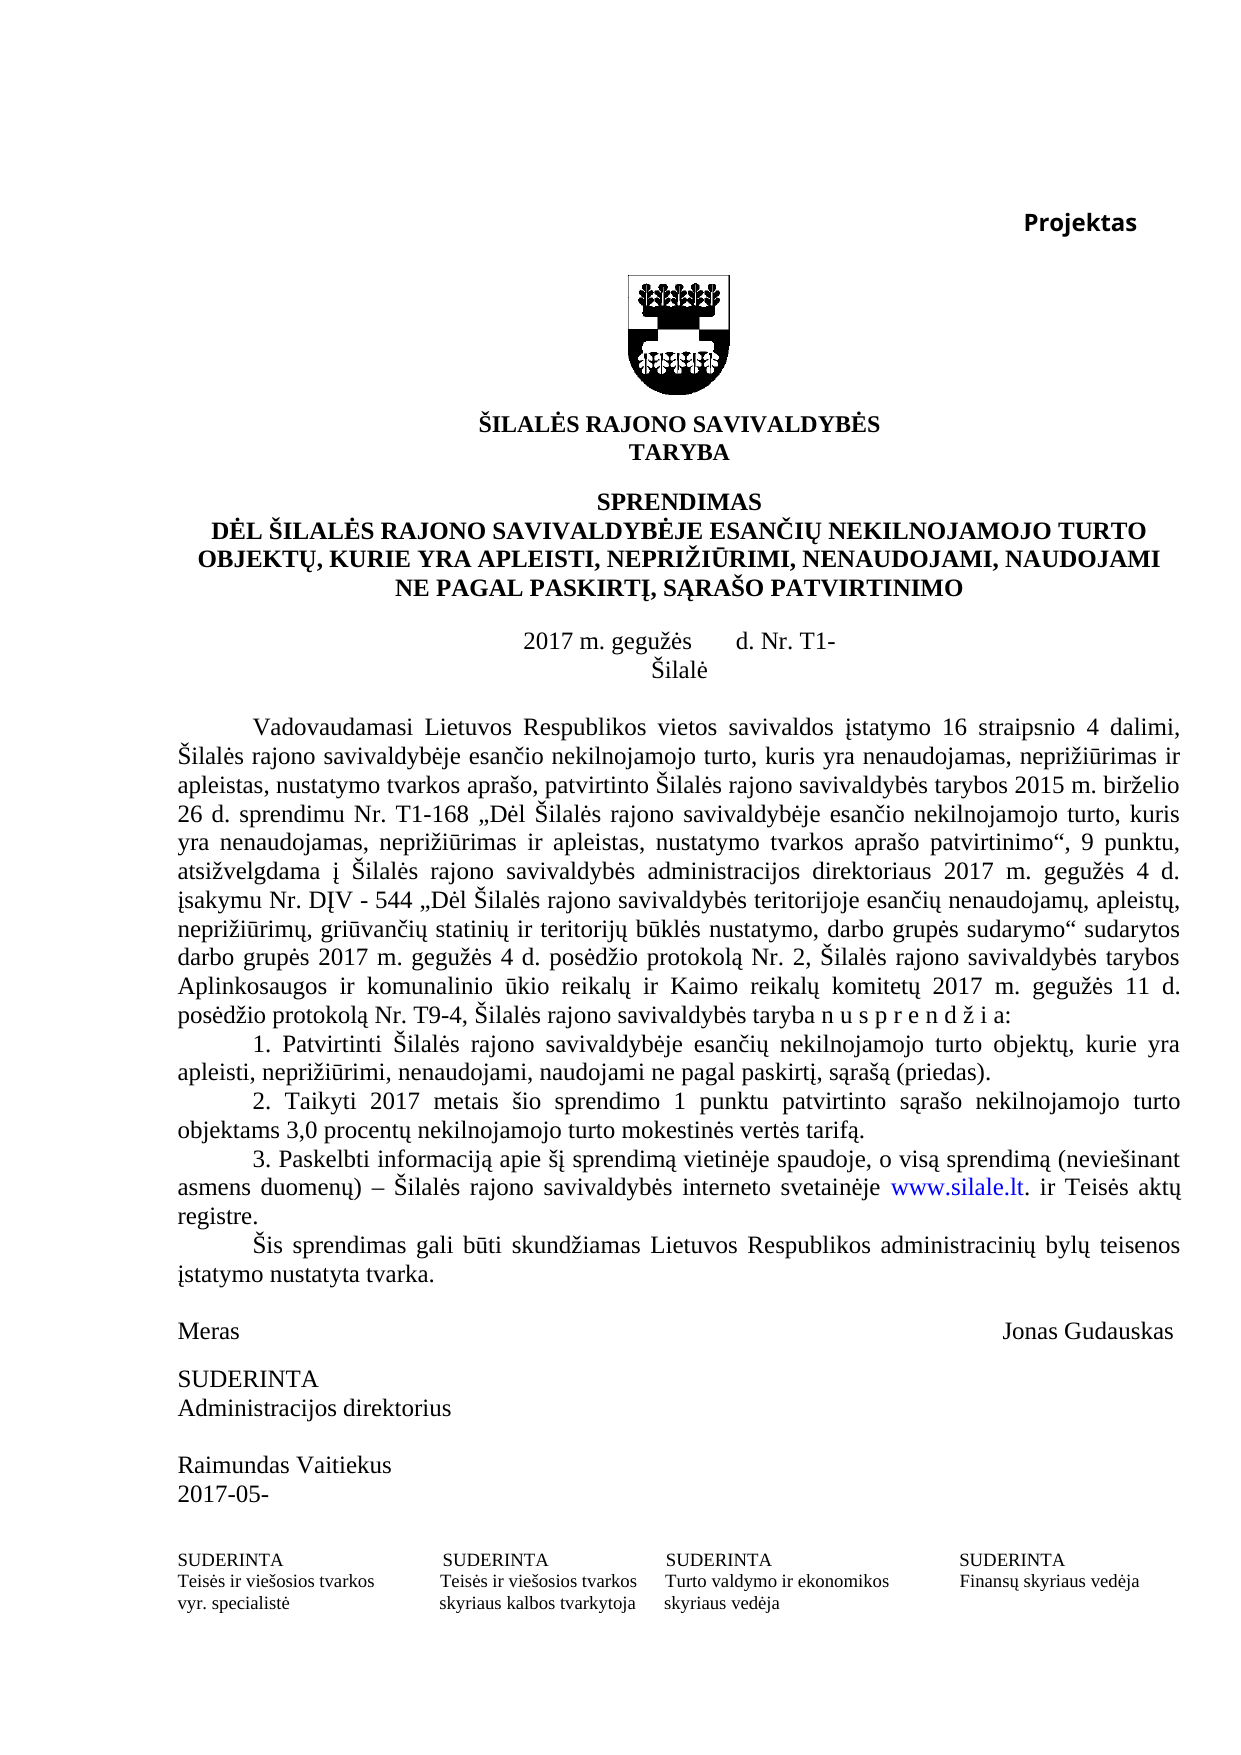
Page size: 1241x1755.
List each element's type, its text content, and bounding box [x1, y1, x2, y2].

text Vadovaudamasi Lietuvos Respublikos vietos savivaldos įstatymo 16 straipsnio 4 dalimi, Šilalės rajono savivaldybėje esančio nekilnojamojo turto, kuris yra nenaudojamas, neprižiūrimas ir apleistas, nustatymo tvarkos aprašo, patvirtinto Šilalės rajono savivaldybės tarybos 2015 m. birželio 26 d. sprendimu Nr. T1-168 „Dėl Šilalės rajono savivaldybėje esančio nekilnojamojo turto, kuris yra nenaudojamas, neprižiūrimas ir apleistas, nustatymo tvarkos aprašo patvirtinimo“, 9 punktu, atsižvelgdama į Šilalės rajono savivaldybės administracijos direktoriaus 2017 m. gegužės 4 d. įsakymu Nr. DĮV - 544 „Dėl Šilalės rajono savivaldybės teritorijoje esančių nenaudojamų, apleistų, neprižiūrimų, griūvančių statinių ir teritorijų būklės nustatymo, darbo grupės sudarymo“ sudarytos darbo grupės 2017 m. gegužės 4 d. posėdžio protokolą Nr. 2, Šilalės rajono savivaldybės tarybos Aplinkosaugos ir komunalinio ūkio reikalų ir Kaimo reikalų komitetų 2017 m. gegužės 11 d. posėdžio protokolą Nr. T9-4, Šilalės rajono savivaldybės taryba n u s p r e n d ž i a: [177, 712, 1181, 1029]
text TARYBA [177, 438, 1181, 466]
text Raimundas Vaitiekus [177, 1450, 1156, 1479]
text Šilalė [177, 655, 1181, 684]
text Meras Jonas Gudauskas [177, 1316, 1181, 1345]
text Šis sprendimas gali būti skundžiamas Lietuvos Respublikos administracinių bylų teisenos įstatymo nustatyta tvarka. [177, 1230, 1181, 1287]
text Administracijos direktorius [177, 1393, 1156, 1422]
text 1. Patvirtinti Šilalės rajono savivaldybėje esančių nekilnojamojo turto objektų, kurie yra apleisti, neprižiūrimi, nenaudojami, naudojami ne pagal paskirtį, sąrašą (priedas). [177, 1029, 1181, 1086]
text 2. Taikyti 2017 metais šio sprendimo 1 punktu patvirtinto sąrašo nekilnojamojo turto objektams 3,0 procentų nekilnojamojo turto mokestinės vertės tarifą. [177, 1086, 1181, 1144]
text vyr. specialistė skyriaus kalbos tvarkytoja skyriaus vedėja [177, 1592, 1181, 1613]
text 2017 m. gegužės d. Nr. T1- [177, 626, 1181, 655]
text 3. Paskelbti informaciją apie šį sprendimą vietinėje spaudoje, o visą sprendimą (neviešinant asmens duomenų) – Šilalės rajono savivaldybės interneto svetainėje www.silale.lt. ir Teisės aktų registre. [177, 1144, 1181, 1230]
text DĖL ŠILALĖS RAJONO SAVIVALDYBĖJE ESANČIŲ NEKILNOJAMOJO TURTO OBJEKTŲ, KURIE YRA APLEISTI, NEPRIŽIŪRIMI, NENAUDOJAMI, NAUDOJAMI NE PAGAL PASKIRTĮ, SĄRAŠO PATVIRTINIMO [177, 516, 1181, 602]
text Teisės ir viešosios tvarkos Teisės ir viešosios tvarkos Turto valdymo ir ekonomikos Finansų skyriaus vedėja [177, 1570, 1181, 1592]
text Projektas [177, 206, 1137, 238]
text SUDERINTA SUDERINTA SUDERINTA SUDERINTA [177, 1548, 1181, 1570]
text 2017-05- [177, 1479, 1156, 1508]
text ŠILALĖS RAJONO SAVIVALDYBĖS [177, 410, 1181, 438]
text SUDERINTA [177, 1364, 1156, 1393]
text SPRENDIMAS [177, 487, 1181, 516]
